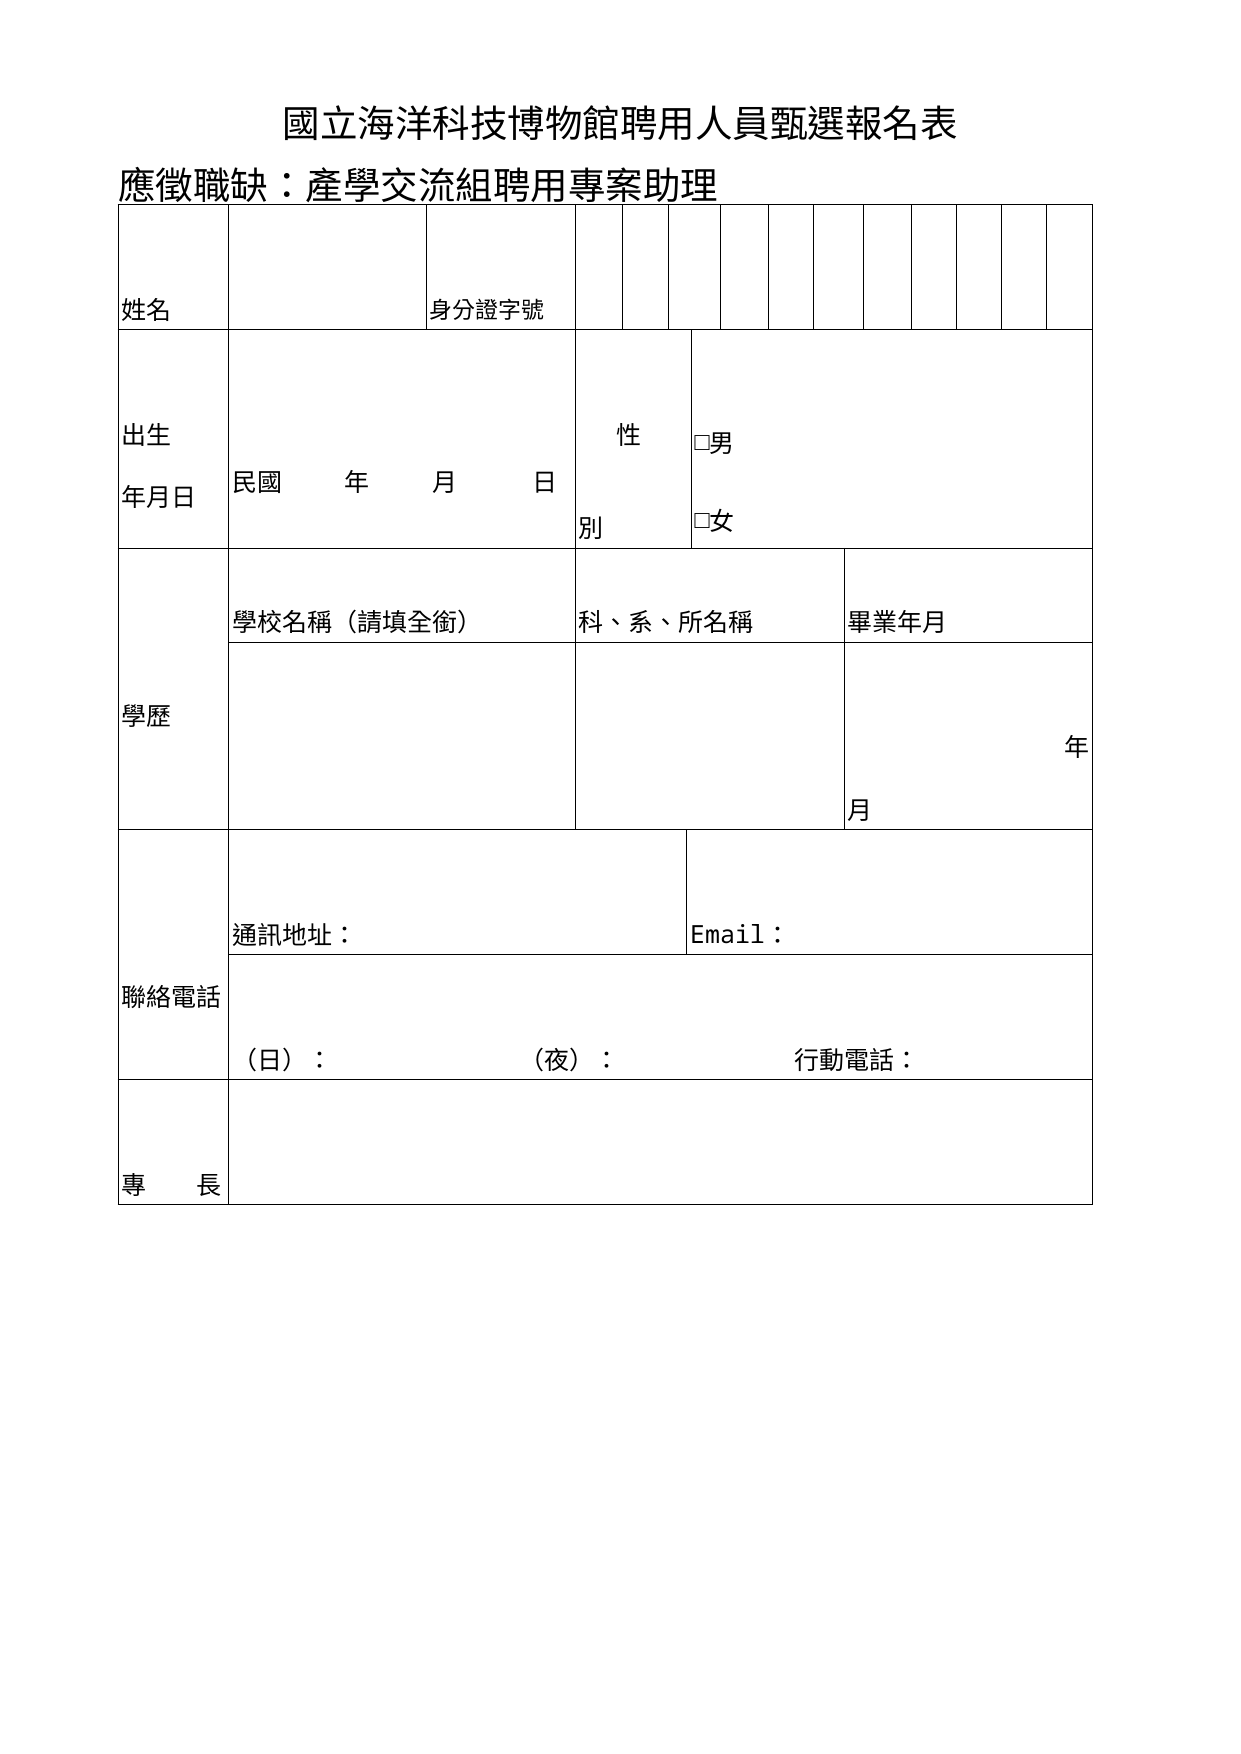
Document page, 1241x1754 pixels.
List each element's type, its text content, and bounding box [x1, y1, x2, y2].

table_cell 科、系、所名稱 [576, 549, 844, 642]
table_cell 聯絡電話 [119, 830, 228, 1079]
table_header [769, 205, 813, 329]
table_cell [1093, 548, 1098, 642]
table_cell [1093, 329, 1098, 548]
table_header 身分證字號 [427, 205, 575, 329]
table_cell [576, 643, 844, 829]
table_header [864, 205, 911, 329]
table_cell 學歷 [119, 549, 228, 829]
table_cell [229, 643, 575, 829]
table_header [229, 205, 426, 329]
table_cell 年 月 [845, 643, 1092, 829]
table_cell 專 長 [119, 1080, 228, 1204]
table_header [623, 205, 668, 329]
table_cell 畢業年月 [845, 549, 1092, 642]
table_cell [1093, 1079, 1098, 1204]
text 應徵職缺：產學交流組聘用專案助理 [118, 142, 1122, 204]
table_header [721, 205, 768, 329]
table_cell [229, 1080, 1092, 1204]
table_cell [1093, 642, 1098, 829]
table_header [669, 205, 720, 329]
text 國立海洋科技博物館聘用人員甄選報名表 [118, 79, 1122, 142]
table_cell Email： [687, 830, 1092, 954]
table_header [814, 205, 863, 329]
table_header [1093, 204, 1098, 329]
table_cell [1093, 954, 1098, 1079]
table_header [1047, 205, 1092, 329]
table_cell □男 □女 [692, 330, 1092, 548]
table_header [912, 205, 956, 329]
table_header [576, 205, 622, 329]
table_cell （日）： （夜）： 行動電話： [229, 955, 1092, 1079]
table_cell 民國 年 月 日 [229, 330, 575, 548]
table_header 姓名 [119, 205, 228, 329]
table_cell 學校名稱（請填全銜） [229, 549, 575, 642]
table_header [957, 205, 1001, 329]
table_cell [1093, 829, 1098, 954]
table_cell 性 別 [576, 330, 691, 548]
table_header [1002, 205, 1046, 329]
table_cell 通訊地址： [229, 830, 686, 954]
table_cell 出生 年月日 [119, 330, 228, 548]
